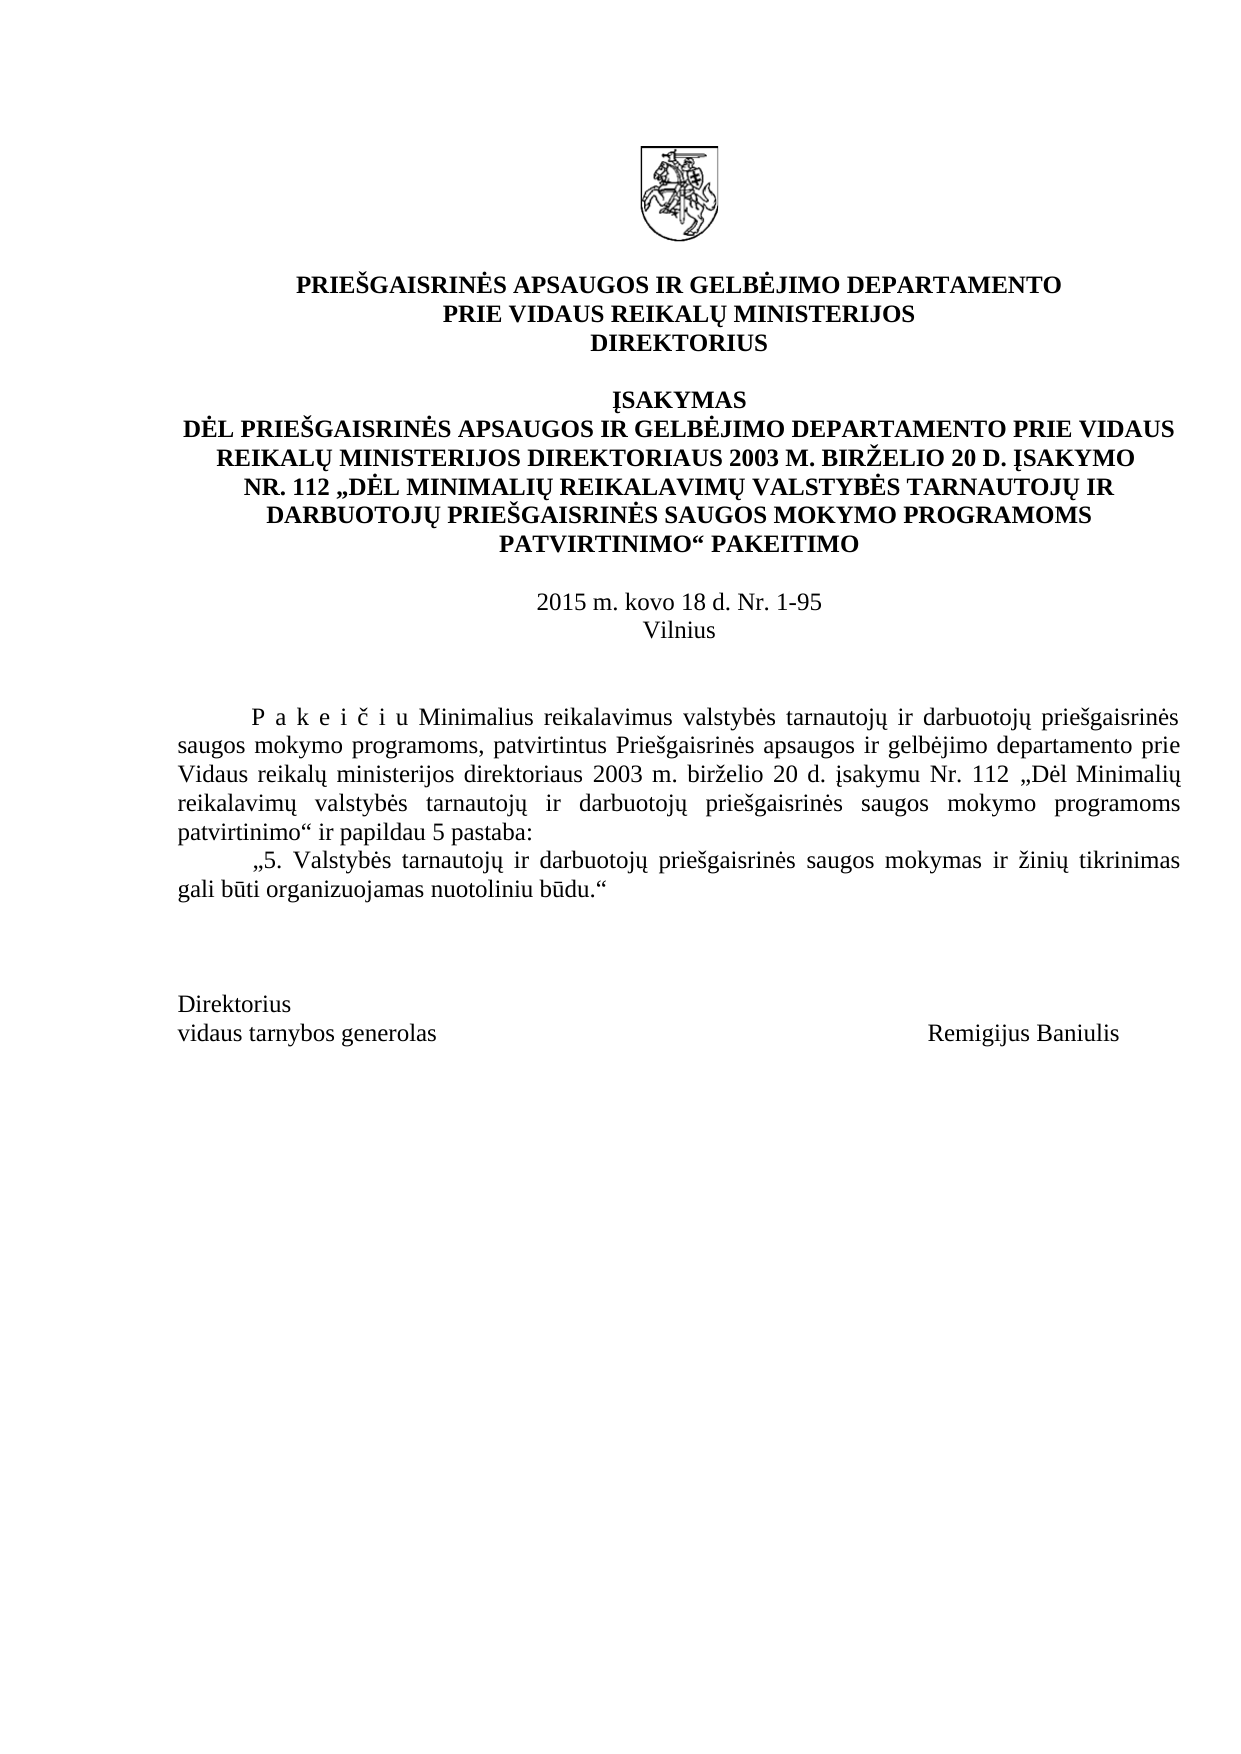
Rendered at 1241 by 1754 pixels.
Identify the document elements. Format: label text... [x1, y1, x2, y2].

text PRIE VIDAUS REIKALŲ MINISTERIJOS [177, 299, 1181, 328]
text DĖL PRIEŠGAISRINĖS APSAUGOS IR GELBĖJIMO DEPARTAMENTO PRIE VIDAUS REIKALŲ MINISTERIJOS DIREKTORIAUS 2003 M. BIRŽELIO 20 D. ĮSAKYMO [177, 414, 1181, 472]
text Vilnius [177, 616, 1181, 644]
text Direktorius [177, 989, 1181, 1018]
text NR. 112 „DĖL MINIMALIŲ REIKALAVIMŲ VALSTYBĖS TARNAUTOJŲ IR DARBUOTOJŲ PRIEŠGAISRINĖS SAUGOS MOKYMO PROGRAMOMS PATVIRTINIMO“ PAKEITIMO [177, 472, 1181, 558]
text vidaus tarnybos generolas Remigijus Baniulis [177, 1018, 1181, 1047]
text DIREKTORIUS [177, 328, 1181, 357]
text PRIEŠGAISRINĖS APSAUGOS IR GELBĖJIMO DEPARTAMENTO [177, 271, 1181, 299]
text 2015 m. kovo 18 d. Nr. 1-95 [177, 587, 1181, 616]
text P a k e i č i u Minimalius reikalavimus valstybės tarnautojų ir darbuotojų priešgaisrinės saugos mokymo programoms, patvirtintus Priešgaisrinės apsaugos ir gelbėjimo departamento prie Vidaus reikalų ministerijos direktoriaus 2003 m. birželio 20 d. įsakymu Nr. 112 „Dėl Minimalių reikalavimų valstybės tarnautojų ir darbuotojų priešgaisrinės saugos mokymo programoms patvirtinimo“ ir papildau 5 pastaba: [177, 702, 1181, 846]
text „5. Valstybės tarnautojų ir darbuotojų priešgaisrinės saugos mokymas ir žinių tikrinimas gali būti organizuojamas nuotoliniu būdu.“ [177, 846, 1181, 903]
text ĮSAKYMAS [177, 386, 1181, 414]
